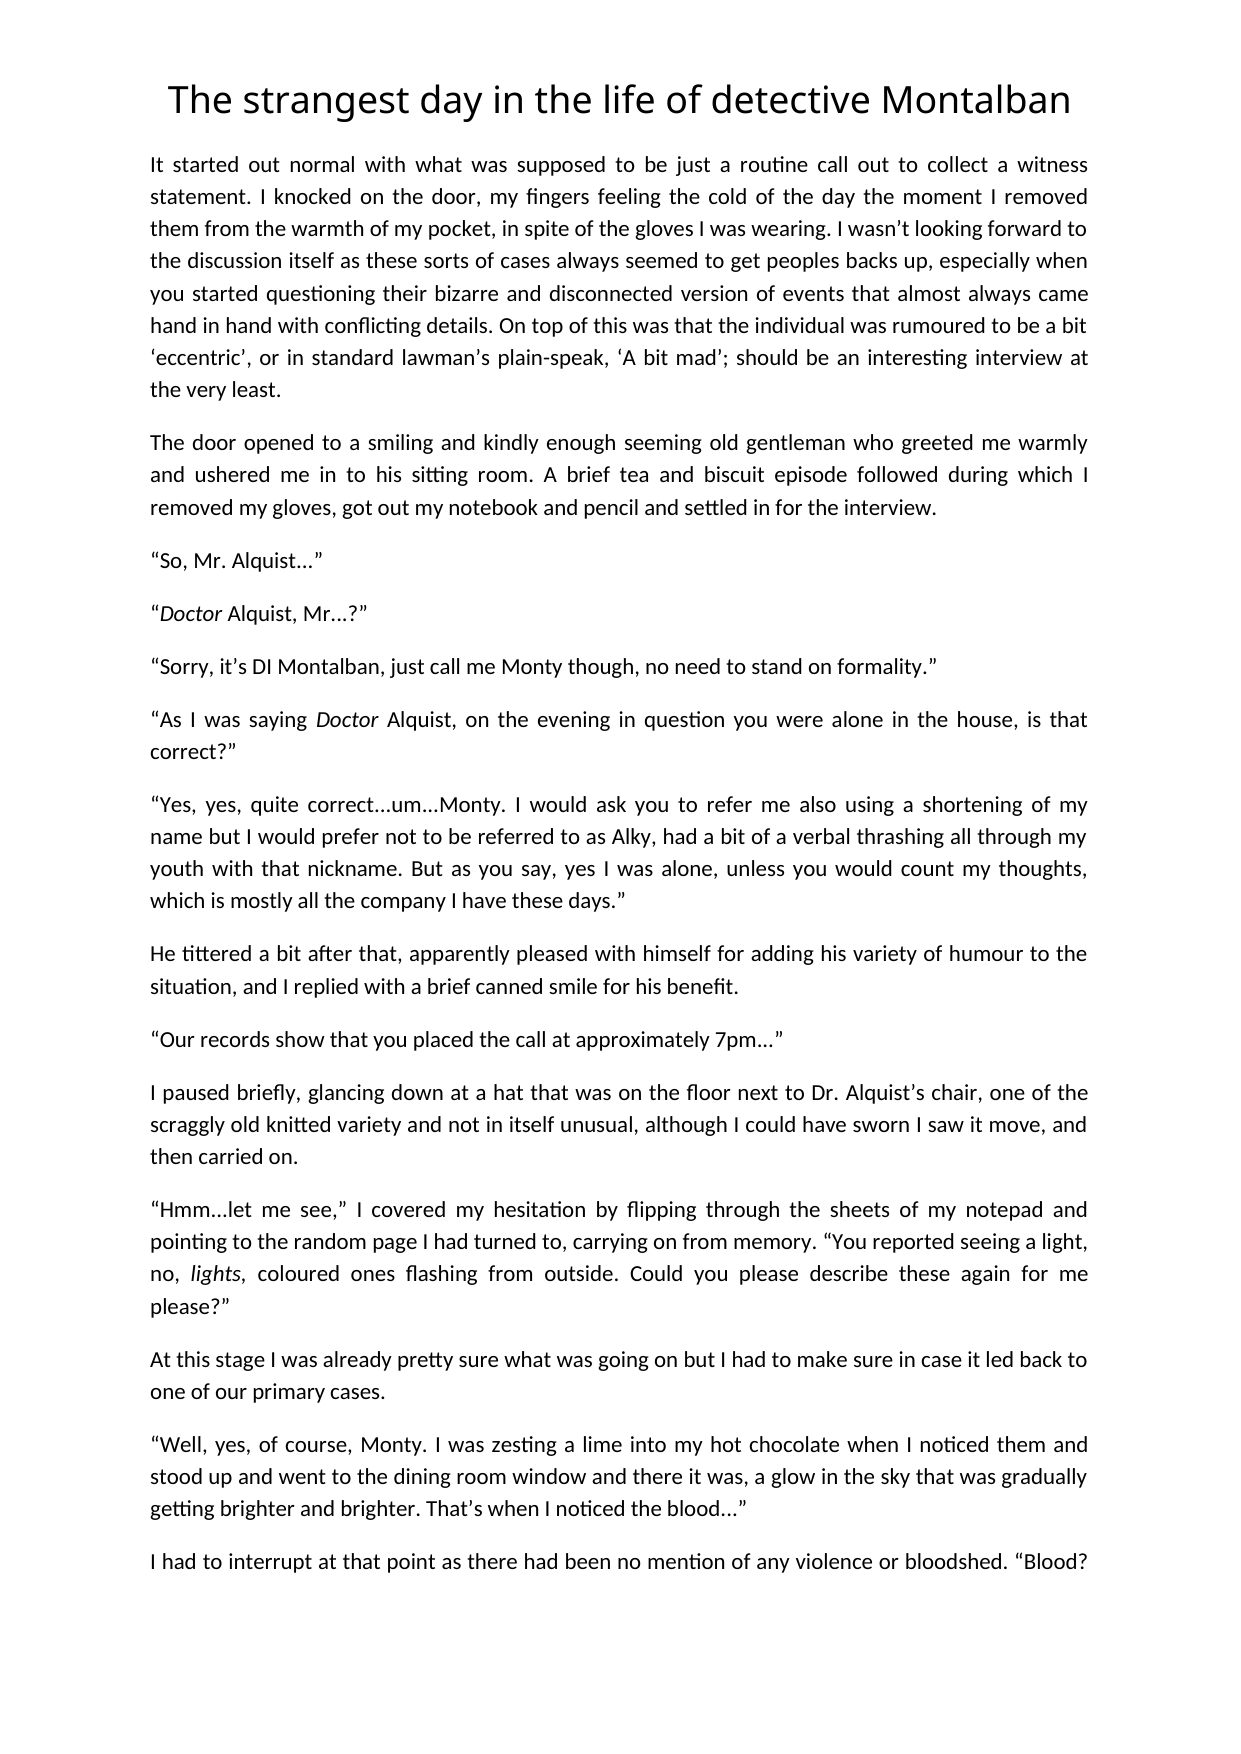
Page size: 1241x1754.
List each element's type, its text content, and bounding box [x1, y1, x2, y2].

text “Sorry, it’s DI Montalban, just call me Monty though, no need to stand on formality.” [150, 652, 1090, 680]
text I had to interrupt at that point as there had been no mention of any violence or bloodshed. “Blood? [150, 1547, 1090, 1575]
text “Hmm...let me see,” I covered my hesitation by flipping through the sheets of my notepad and pointing to the random page I had turned to, carrying on from memory. “You reported seeing a light, no, lights, coloured ones flashing from outside. Could you please describe these again for me please?” [150, 1195, 1090, 1320]
text He tittered a bit after that, apparently pleased with himself for adding his variety of humour to the situation, and I replied with a brief canned smile for his benefit. [150, 939, 1090, 1000]
text “As I was saying Doctor Alquist, on the evening in question you were alone in the house, is that correct?” [150, 705, 1090, 765]
text At this stage I was already pretty sure what was going on but I had to make sure in case it led back to one of our primary cases. [150, 1345, 1090, 1405]
text The door opened to a smiling and kindly enough seeming old gentleman who greeted me warmly and ushered me in to his sitting room. A brief tea and biscuit episode followed during which I removed my gloves, got out my notebook and pencil and settled in for the interview. [150, 428, 1090, 521]
text It started out normal with what was supposed to be just a routine call out to collect a witness statement. I knocked on the door, my fingers feeling the cold of the day the moment I removed them from the warmth of my pocket, in spite of the gloves I was wearing. I wasn’t looking forward to the discussion itself as these sorts of cases always seemed to get peoples backs up, especially when you started questioning their bizarre and disconnected version of events that almost always came hand in hand with conflicting details. On top of this was that the individual was rumoured to be a bit ‘eccentric’, or in standard lawman’s plain-speak, ‘A bit mad’; should be an interesting interview at the very least. [150, 150, 1090, 403]
text “Doctor Alquist, Mr...?” [150, 599, 1090, 627]
text “Well, yes, of course, Monty. I was zesting a lime into my hot chocolate when I noticed them and stood up and went to the dining room window and there it was, a glow in the sky that was gradually getting brighter and brighter. That’s when I noticed the blood...” [150, 1430, 1090, 1522]
text “Our records show that you placed the call at approximately 7pm...” [150, 1025, 1090, 1053]
text “So, Mr. Alquist...” [150, 546, 1090, 574]
text I paused briefly, glancing down at a hat that was on the floor next to Dr. Alquist’s chair, one of the scraggly old knitted variety and not in itself unusual, although I could have sworn I saw it move, and then carried on. [150, 1078, 1090, 1170]
text “Yes, yes, quite correct...um...Monty. I would ask you to refer me also using a shortening of my name but I would prefer not to be referred to as Alky, had a bit of a verbal thrashing all through my youth with that nickname. But as you say, yes I was alone, unless you would count my thoughts, which is mostly all the company I have these days.” [150, 790, 1090, 914]
